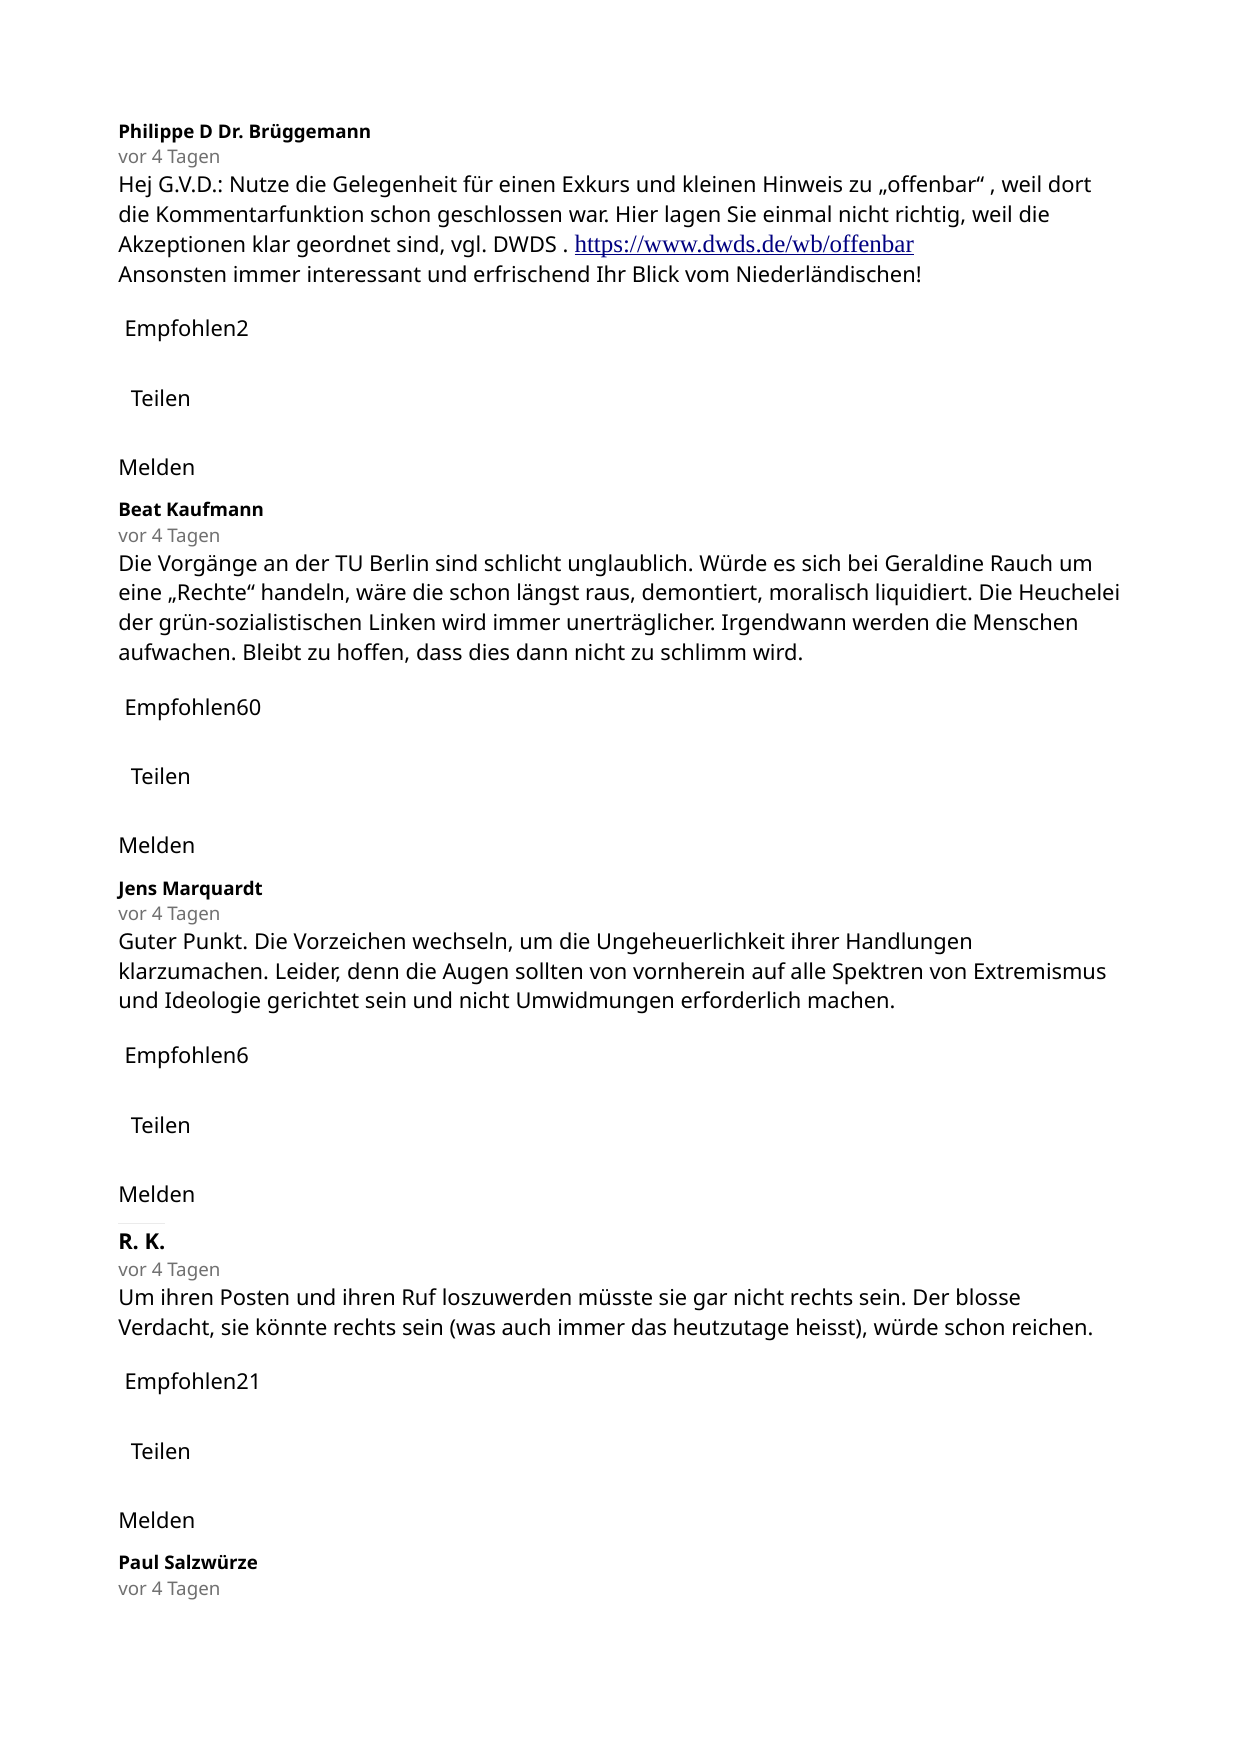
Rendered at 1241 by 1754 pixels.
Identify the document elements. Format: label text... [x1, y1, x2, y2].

text Melden [118, 830, 1122, 860]
text R. K. [118, 1223, 1109, 1256]
text Jens Marquardt [118, 875, 1109, 900]
text Teilen [131, 1109, 1122, 1139]
text Paul Salzwürze [118, 1549, 1109, 1575]
text vor 4 Tagen [118, 1575, 1122, 1600]
text Teilen [131, 383, 1122, 412]
text Philippe D Dr. Brüggemann [118, 118, 1109, 144]
text Melden [118, 452, 1122, 482]
text vor 4 Tagen [118, 144, 1122, 169]
text Melden [118, 1505, 1122, 1535]
text Guter Punkt. Die Vorzeichen wechseln, um die Ungeheuerlichkeit ihrer Handlungen klarzumachen. Leider, denn die Augen sollten von vornherein auf alle Spektren von Extremismus und Ideologie gerichtet sein und nicht Umwidmungen erforderlich machen. [118, 926, 1122, 1015]
text Teilen [131, 761, 1122, 791]
text Empfohlen2 [124, 313, 1122, 343]
text Empfohlen60 [124, 692, 1122, 721]
text Empfohlen21 [124, 1366, 1122, 1396]
text vor 4 Tagen [118, 1256, 1122, 1282]
text Teilen [131, 1436, 1122, 1465]
text Melden [118, 1179, 1122, 1209]
text Hej G.V.D.: Nutze die Gelegenheit für einen Exkurs und kleinen Hinweis zu „offenbar“ , weil dort die Kommentarfunktion schon geschlossen war. Hier lagen Sie einmal nicht richtig, weil die Akzeptionen klar geordnet sind, vgl. DWDS . https://www.dwds.de/wb/offenbar Ansonsten immer interessant und erfrischend Ihr Blick vom Niederländischen! [118, 169, 1122, 288]
text Empfohlen6 [124, 1040, 1122, 1070]
text vor 4 Tagen [118, 900, 1122, 926]
text Die Vorgänge an der TU Berlin sind schlicht unglaublich. Würde es sich bei Geraldine Rauch um eine „Rechte“ handeln, wäre die schon längst raus, demontiert, moralisch liquidiert. Die Heuchelei der grün-sozialistischen Linken wird immer unerträglicher. Irgendwann werden die Menschen aufwachen. Bleibt zu hoffen, dass dies dann nicht zu schlimm wird. [118, 547, 1122, 667]
text vor 4 Tagen [118, 522, 1122, 547]
text Um ihren Posten und ihren Ruf loszuwerden müsste sie gar nicht rechts sein. Der blosse Verdacht, sie könnte rechts sein (was auch immer das heutzutage heisst), würde schon reichen. [118, 1282, 1122, 1341]
text Beat Kaufmann [118, 496, 1109, 522]
